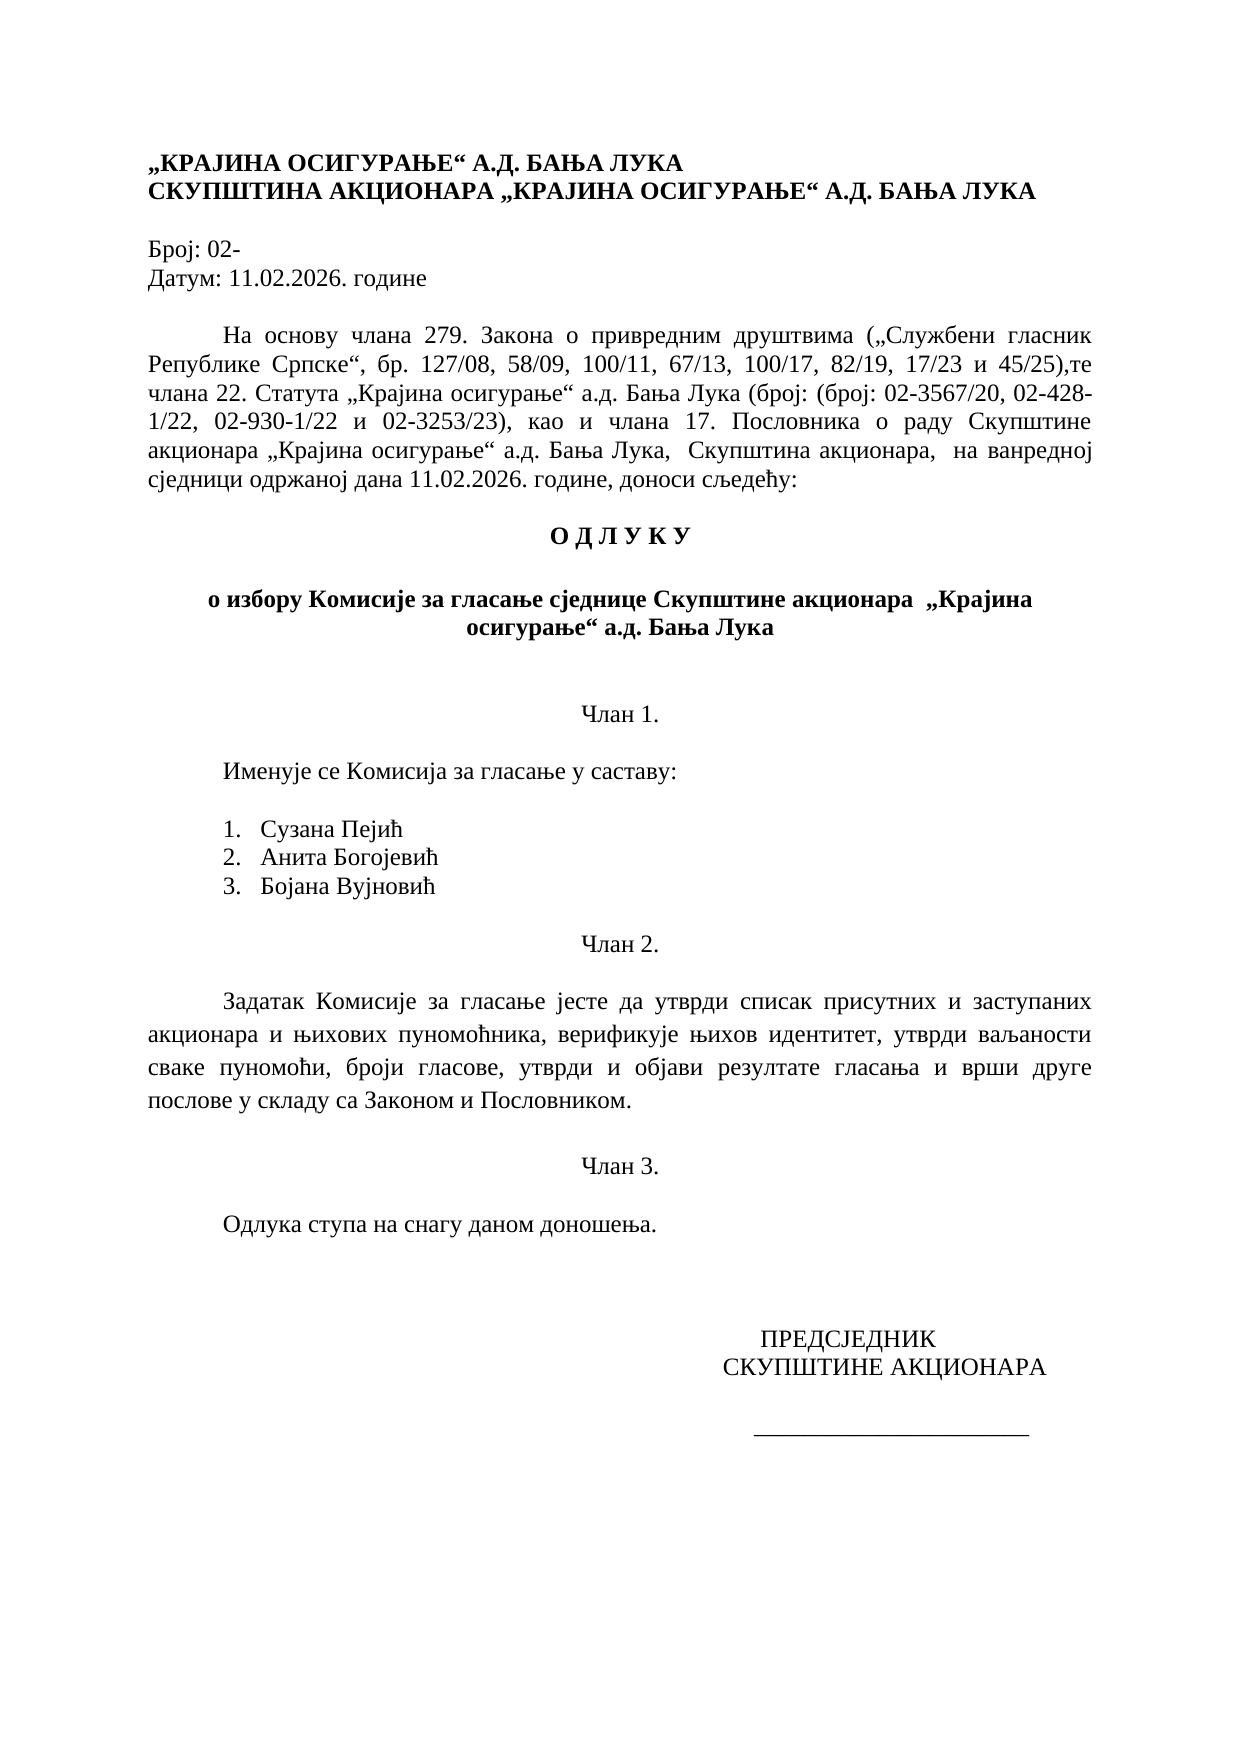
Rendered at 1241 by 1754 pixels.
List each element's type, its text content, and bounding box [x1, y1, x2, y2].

text Члан 1. [148, 699, 1093, 727]
text Број: 02- [148, 234, 1093, 263]
text ПРЕДСЈЕДНИК [148, 1324, 1093, 1352]
text СКУПШТИНЕ АКЦИОНАРА [148, 1352, 1093, 1381]
text Одлука ступа на снагу даном доношења. [148, 1209, 1093, 1237]
text „КРАЈИНА ОСИГУРАЊЕ“ А.Д. БАЊА ЛУКА [148, 148, 1093, 176]
list Сузана Пејић [223, 814, 1093, 842]
text о избору Комисије за гласање сједнице Скупштине акционара „Крајина осигурање“ а.д. Бања Лука [148, 584, 1093, 641]
text ______________________ [148, 1410, 1093, 1439]
text Задатак Комисије за гласање јесте да утврди списак присутних и заступаних акционара и њихових пуномоћника, верификује њихов идентитет, утврди ваљаности сваке пуномоћи, броји гласове, утврди и објави резултате гласања и врши друге послове у складу са Законом и Пословником. [148, 986, 1093, 1114]
text На основу члана 279. Закона о привредним друштвима („Службени гласник Републике Српске“, бр. 127/08, 58/09, 100/11, 67/13, 100/17, 82/19, 17/23 и 45/25),те члана 22. Статута „Крајина осигурање“ а.д. Бања Лука (број: (број: 02-3567/20, 02-428-1/22, 02-930-1/22 и 02-3253/23), као и члана 17. Пословника о раду Скупштине акционара „Крајина осигурање“ а.д. Бања Лука, Скупштина акционара, на ванредној сједници одржаној дана 11.02.2026. године, доноси сљедећу: [148, 320, 1093, 493]
text Члан 2. [148, 929, 1093, 957]
list Анита Богојевић [223, 842, 1093, 871]
text Именује се Комисија за гласање у саставу: [148, 756, 1093, 785]
list Бојана Вујновић [223, 871, 1093, 900]
text СКУПШТИНA АКЦИОНАРА „КРАЈИНА ОСИГУРАЊЕ“ А.Д. БАЊА ЛУКА [148, 176, 1093, 205]
text О Д Л У К У [148, 521, 1093, 550]
text Датум: 11.02.2026. године [148, 263, 1093, 291]
text Члан 3. [148, 1151, 1093, 1180]
